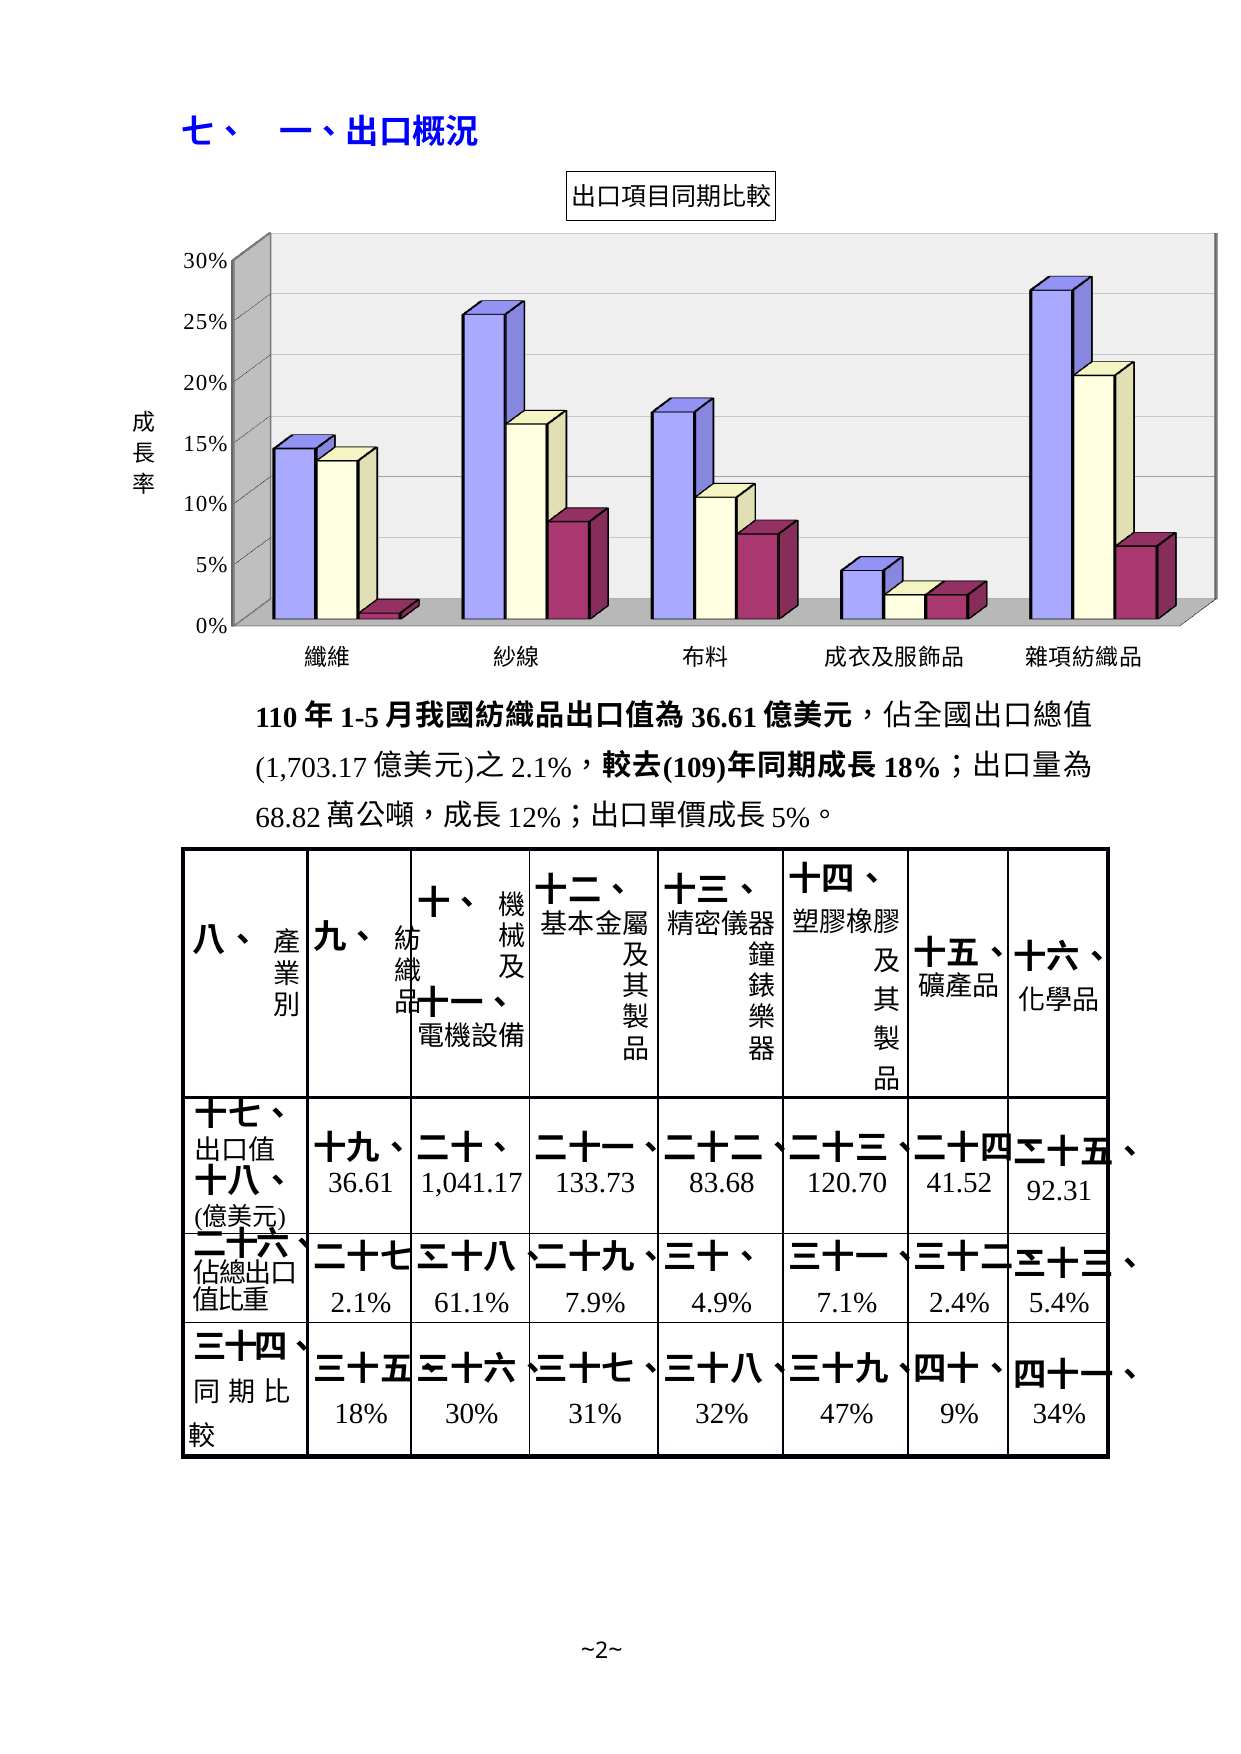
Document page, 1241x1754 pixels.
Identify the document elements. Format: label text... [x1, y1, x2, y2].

table_header 基本金屬及其製品 [530, 851, 657, 1096]
table_cell 30% [412, 1323, 529, 1454]
table_cell 同期比較 [185, 1323, 306, 1454]
table_cell 32% [659, 1323, 782, 1454]
table_header 塑膠橡膠及其製品 [784, 851, 907, 1096]
table_cell 120.70 [784, 1099, 907, 1232]
table_cell 31% [530, 1323, 657, 1454]
table_cell 出口值 (億美元) [185, 1099, 306, 1232]
table_cell 36.61 [309, 1099, 410, 1232]
table_cell 83.68 [659, 1099, 782, 1232]
table_header 機械及 電機設備 [412, 851, 529, 1096]
table_cell 47% [784, 1323, 907, 1454]
table_header 產業別 [185, 851, 306, 1096]
list 一、出口概況 [148, 108, 1110, 152]
table_cell 34% [1009, 1323, 1106, 1454]
table_header 化學品 [1009, 851, 1106, 1096]
table_header 精密儀器鐘錶樂器 [659, 851, 782, 1096]
table_cell 2.1% [309, 1234, 410, 1321]
text 110年1-5月我國紡織品出口值為36.61億美元，佔全國出口總值(1,703.17億美元)之2.1%，較去(109)年同期成長18%；出口量為68.82萬公噸，成長12%；出口單價成長5%。 [255, 627, 1093, 834]
table_cell 92.31 [1009, 1099, 1106, 1232]
table_cell 41.52 [909, 1099, 1007, 1232]
table_cell 2.4% [909, 1234, 1007, 1321]
table_cell 5.4% [1009, 1234, 1106, 1321]
table_cell 4.9% [659, 1234, 782, 1321]
table_cell 7.9% [530, 1234, 657, 1321]
table_cell 9% [909, 1323, 1007, 1454]
table_cell 7.1% [784, 1234, 907, 1321]
table_cell 1,041.17 [412, 1099, 529, 1232]
table_cell 18% [309, 1323, 410, 1454]
text 110年1-5月我國紡織品出口值為36.61億美元，佔全國出口總值(1,703.17億美元)之2.1%，較去(109)年同期成長18%；出口量為68.82萬公噸，成長12%；出口單價成長5%。 [255, 152, 1093, 241]
table_header 礦產品 [909, 851, 1007, 1096]
table_cell 61.1% [412, 1234, 529, 1321]
table_cell 佔總出口值比重 [185, 1234, 306, 1321]
table_header 紡織品 [309, 851, 410, 1096]
table_cell 133.73 [530, 1099, 657, 1232]
